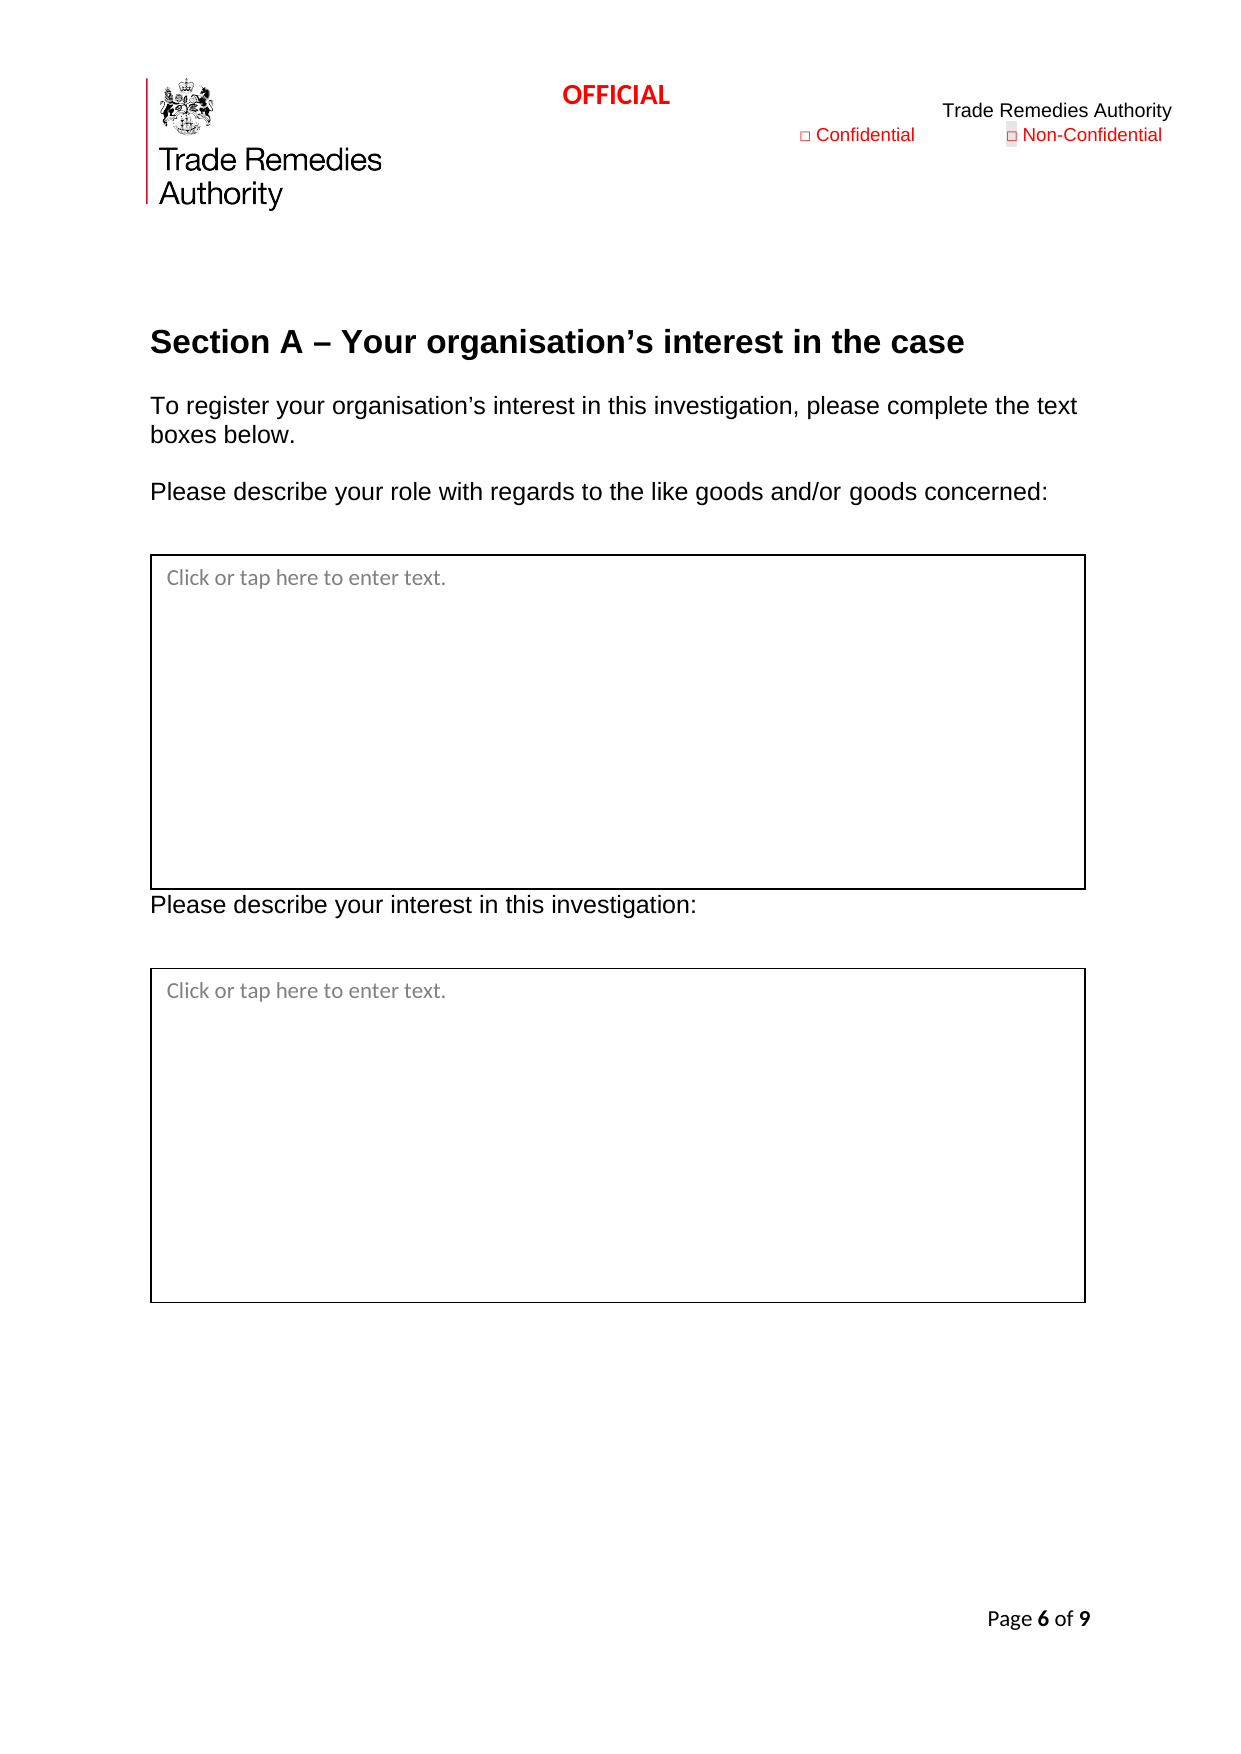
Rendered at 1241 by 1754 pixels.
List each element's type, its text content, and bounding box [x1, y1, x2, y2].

text To register your organisation’s interest in this investigation, please complete the text boxes below. [150, 391, 1090, 449]
text Please describe your role with regards to the like goods and/or goods concerned: [150, 477, 1090, 506]
text Click or tap here to enter text. [167, 977, 1069, 1005]
subtitle Section A – Your organisation’s interest in the case [150, 322, 1090, 361]
text Click or tap here to enter text. [167, 563, 1069, 591]
text Please describe your interest in this investigation: [150, 579, 1090, 919]
